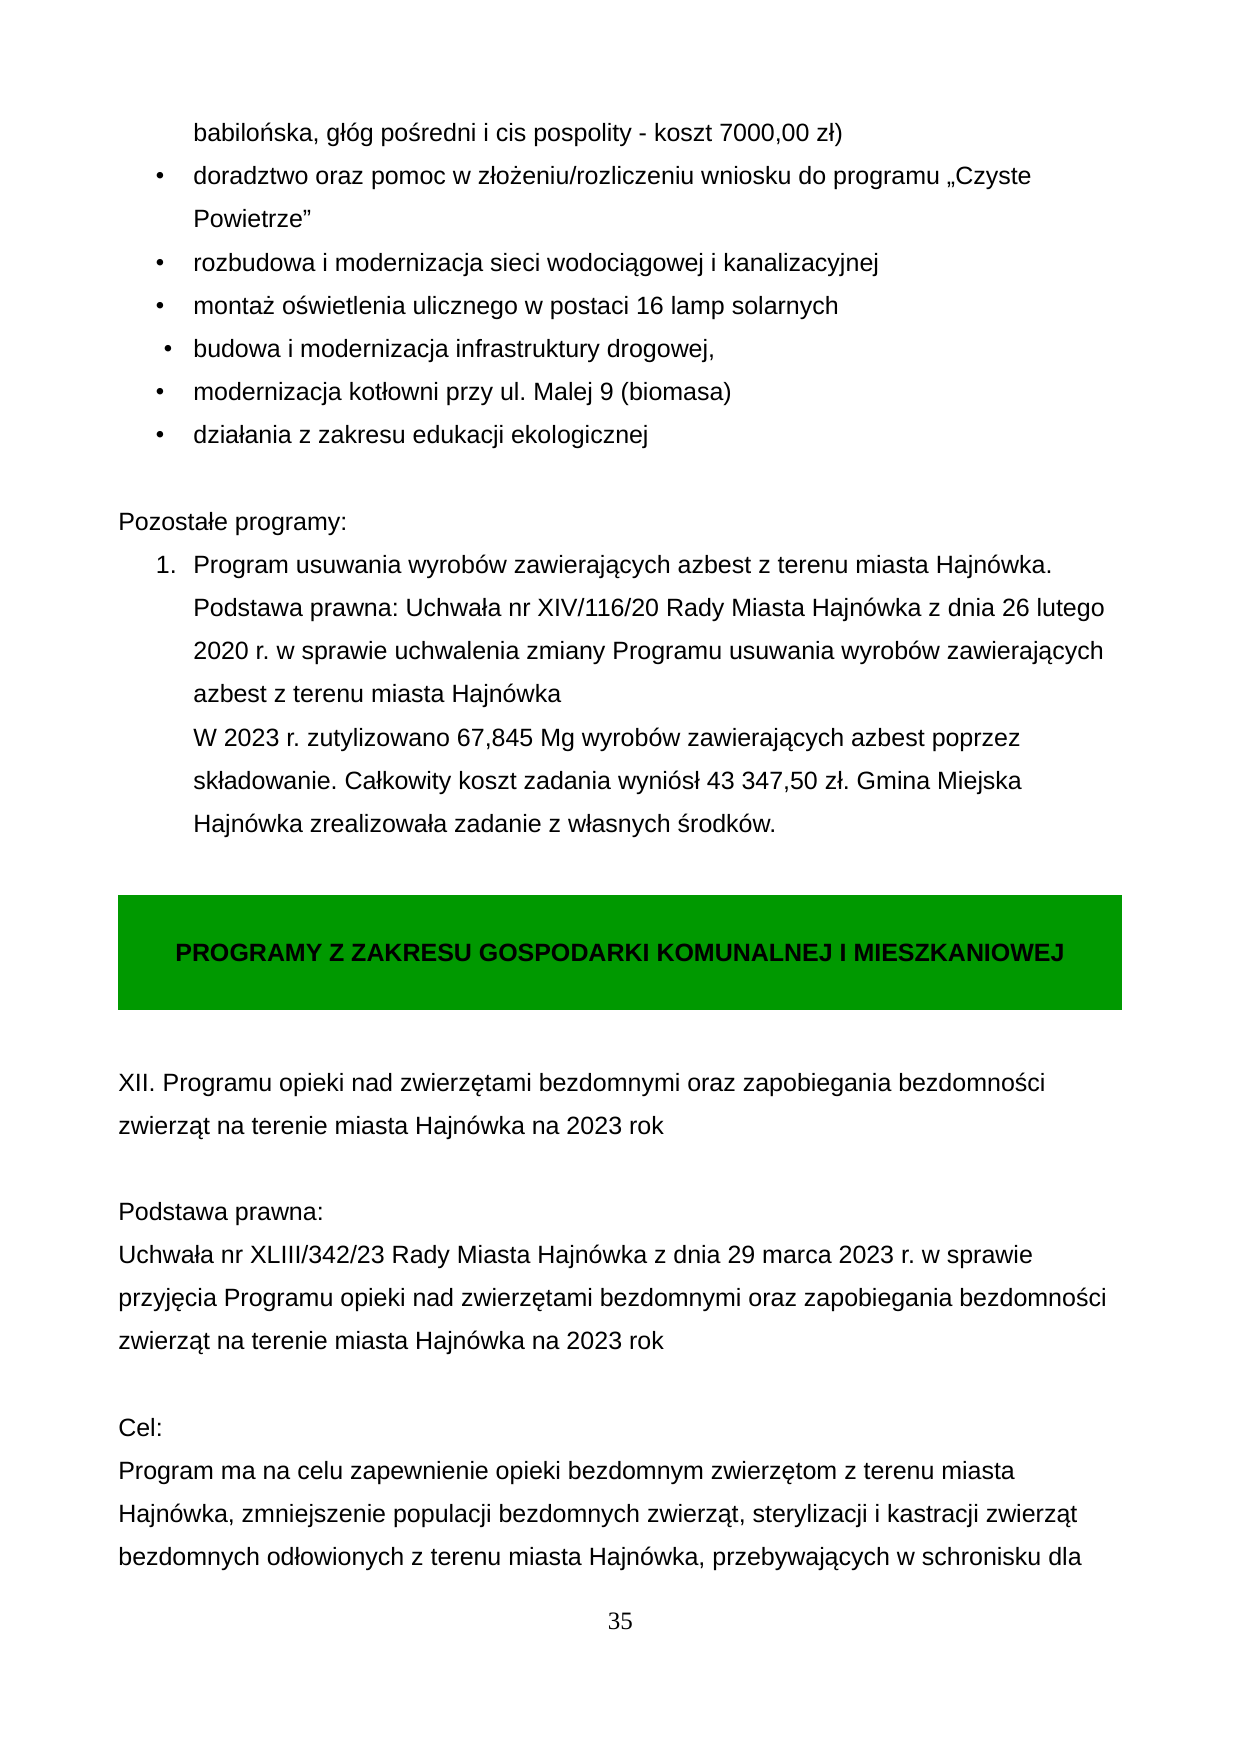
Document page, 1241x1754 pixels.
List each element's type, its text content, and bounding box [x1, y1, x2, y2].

list montaż oświetlenia ulicznego w postaci 16 lamp solarnych [156, 291, 1122, 320]
text Program ma na celu zapewnienie opieki bezdomnym zwierzętom z terenu miasta Hajnówka, zmniejszenie populacji bezdomnych zwierząt, sterylizacji i kastracji zwierząt bezdomnych odłowionych z terenu miasta Hajnówka, przebywających w schronisku dla [118, 1456, 1122, 1571]
list działania z zakresu edukacji ekologicznej [156, 421, 1122, 449]
list rozbudowa i modernizacja sieci wodociągowej i kanalizacyjnej [156, 248, 1122, 276]
list doradztwo oraz pomoc w złożeniu/rozliczeniu wniosku do programu „Czyste Powietrze” [156, 161, 1122, 233]
text XII. Programu opieki nad zwierzętami bezdomnymi oraz zapobiegania bezdomności zwierząt na terenie miasta Hajnówka na 2023 rok [118, 1067, 1122, 1139]
text Uchwała nr XLIII/342/23 Rady Miasta Hajnówka z dnia 29 marca 2023 r. w sprawie przyjęcia Programu opieki nad zwierzętami bezdomnymi oraz zapobiegania bezdomności zwierząt na terenie miasta Hajnówka na 2023 rok [118, 1240, 1122, 1355]
list Program usuwania wyrobów zawierających azbest z terenu miasta Hajnówka. Podstawa prawna: Uchwała nr XIV/116/20 Rady Miasta Hajnówka z dnia 26 lutego 2020 r. w sprawie uchwalenia zmiany Programu usuwania wyrobów zawierających azbest z terenu miasta Hajnówka [156, 550, 1122, 708]
list W 2023 r. zutylizowano 67,845 Mg wyrobów zawierających azbest poprzez składowanie. Całkowity koszt zadania wyniósł 43 347,50 zł. Gmina Miejska Hajnówka zrealizowała zadanie z własnych środków. [156, 722, 1122, 837]
text Pozostałe programy: [118, 507, 1122, 536]
text PROGRAMY Z ZAKRESU GOSPODARKI KOMUNALNEJ I MIESZKANIOWEJ [118, 938, 1122, 967]
list budowa i modernizacja infrastruktury drogowej, [164, 334, 1122, 363]
list babilońska, głóg pośredni i cis pospolity - koszt 7000,00 zł) [156, 118, 1122, 147]
list modernizacja kotłowni przy ul. Malej 9 (biomasa) [156, 377, 1122, 406]
text Cel: [118, 1412, 1122, 1441]
text Podstawa prawna: [118, 1197, 1122, 1226]
